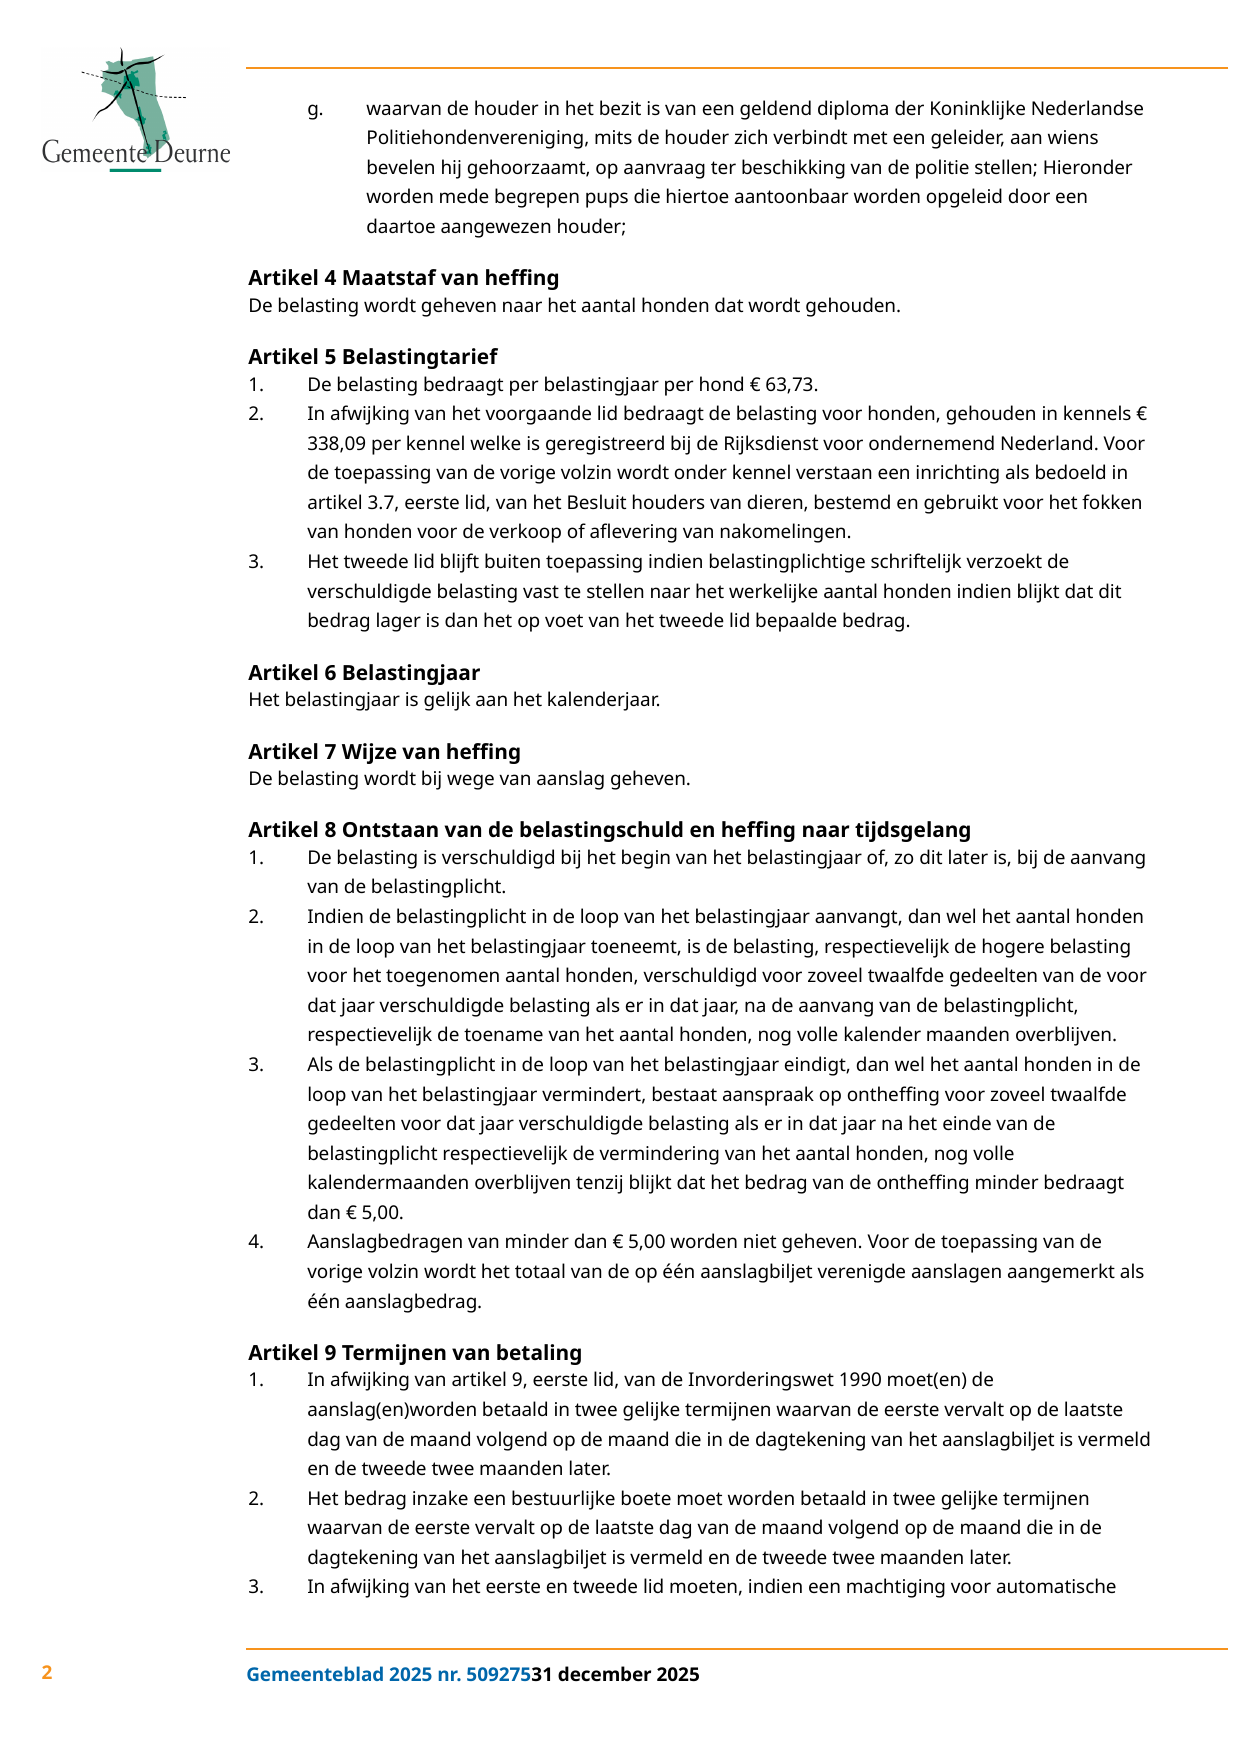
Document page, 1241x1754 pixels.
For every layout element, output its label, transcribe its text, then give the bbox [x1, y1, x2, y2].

text Het belastingjaar is gelijk aan het kalenderjaar. [248, 686, 1152, 712]
text De belasting wordt bij wege van aanslag geheven. [248, 765, 1152, 791]
list De belasting bedraagt per belastingjaar per hond € 63,73. [248, 371, 1152, 397]
list Indien de belastingplicht in de loop van het belastingjaar aanvangt, dan wel het aantal honden in de loop van het belastingjaar toeneemt, is de belasting, respectievelijk de hogere belasting voor het toegenomen aantal honden, verschuldigd voor zoveel twaalfde gedeelten van de voor dat jaar verschuldigde belasting als er in dat jaar, na de aanvang van de belastingplicht, respectievelijk de toename van het aantal honden, nog volle kalender maanden overblijven. [248, 903, 1152, 1047]
list Als de belastingplicht in de loop van het belastingjaar eindigt, dan wel het aantal honden in de loop van het belastingjaar vermindert, bestaat aanspraak op ontheffing voor zoveel twaalfde gedeelten voor dat jaar verschuldigde belasting als er in dat jaar na het einde van de belastingplicht respectievelijk de vermindering van het aantal honden, nog volle kalendermaanden overblijven tenzij blijkt dat het bedrag van de ontheffing minder bedraagt dan € 5,00. [248, 1051, 1152, 1225]
text Artikel 4 Maatstaf van heffing [248, 263, 1152, 292]
list Het bedrag inzake een bestuurlijke boete moet worden betaald in twee gelijke termijnen waarvan de eerste vervalt op de laatste dag van de maand volgend op de maand die in de dagtekening van het aanslagbiljet is vermeld en de tweede twee maanden later. [248, 1485, 1152, 1570]
list Het tweede lid blijft buiten toepassing indien belastingplichtige schriftelijk verzoekt de verschuldigde belasting vast te stellen naar het werkelijke aantal honden indien blijkt dat dit bedrag lager is dan het op voet van het tweede lid bepaalde bedrag. [248, 548, 1152, 633]
list waarvan de houder in het bezit is van een geldend diploma der Koninklijke Nederlandse Politiehondenvereniging, mits de houder zich verbindt met een geleider, aan wiens bevelen hij gehoorzaamt, op aanvraag ter beschikking van de politie stellen; Hieronder worden mede begrepen pups die hiertoe aantoonbaar worden opgeleid door een daartoe aangewezen houder; [307, 95, 1152, 239]
list De belasting is verschuldigd bij het begin van het belastingjaar of, zo dit later is, bij de aanvang van de belastingplicht. [248, 844, 1152, 899]
text Artikel 6 Belastingjaar [248, 658, 1152, 686]
text Artikel 9 Termijnen van betaling [248, 1338, 1152, 1367]
text Artikel 5 Belastingtarief [248, 342, 1152, 371]
text De belasting wordt geheven naar het aantal honden dat wordt gehouden. [248, 292, 1152, 318]
list Aanslagbedragen van minder dan € 5,00 worden niet geheven. Voor de toepassing van de vorige volzin wordt het totaal van de op één aanslagbiljet verenigde aanslagen aangemerkt als één aanslagbedrag. [248, 1229, 1152, 1313]
list In afwijking van artikel 9, eerste lid, van de Invorderingswet 1990 moet(en) de aanslag(en)worden betaald in twee gelijke termijnen waarvan de eerste vervalt op de laatste dag van de maand volgend op de maand die in de dagtekening van het aanslagbiljet is vermeld en de tweede twee maanden later. [248, 1367, 1152, 1481]
list In afwijking van het voorgaande lid bedraagt de belasting voor honden, gehouden in kennels € 338,09 per kennel welke is geregistreerd bij de Rijksdienst voor ondernemend Nederland. Voor de toepassing van de vorige volzin wordt onder kennel verstaan een inrichting als bedoeld in artikel 3.7, eerste lid, van het Besluit houders van dieren, bestemd en gebruikt voor het fokken van honden voor de verkoop of aflevering van nakomelingen. [248, 400, 1152, 544]
text Artikel 8 Ontstaan van de belastingschuld en heffing naar tijdsgelang [248, 816, 1152, 844]
list In afwijking van het eerste en tweede lid moeten, indien een machtiging voor automatische [248, 1574, 1152, 1599]
text Artikel 7 Wijze van heffing [248, 737, 1152, 765]
picture [41, 47, 231, 172]
